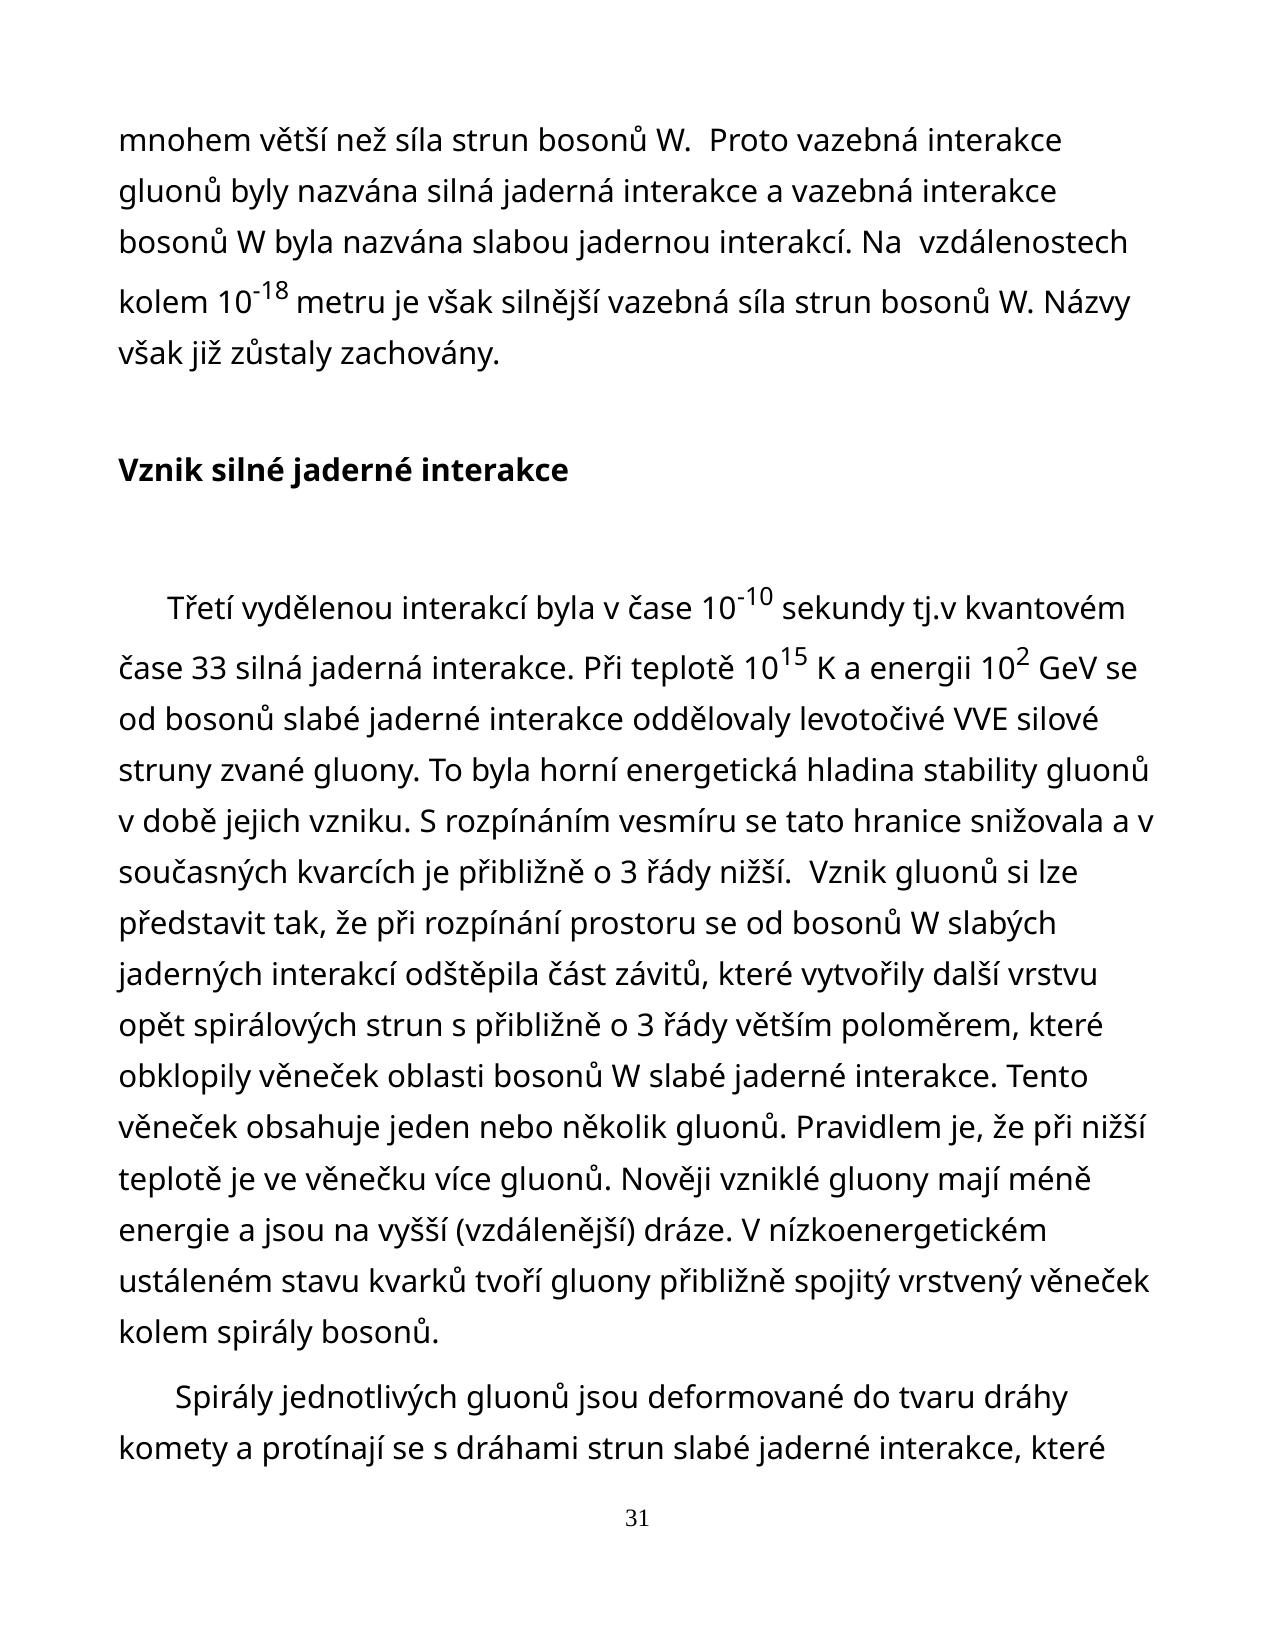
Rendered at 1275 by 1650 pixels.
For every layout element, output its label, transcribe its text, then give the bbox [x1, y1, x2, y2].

text mnohem větší než síla strun bosonů W. Proto vazebná interakce gluonů byly nazvána silná jaderná interakce a vazebná interakce bosonů W byla nazvána slabou jadernou interakcí. Na vzdálenostech kolem 10-18 metru je však silnější vazebná síla strun bosonů W. Názvy však již zůstaly zachovány. [118, 118, 1157, 374]
text Vznik silné jaderné interakce [118, 397, 1157, 490]
text Třetí vydělenou interakcí byla v čase 10-10 sekundy tj.v kvantovém čase 33 silná jaderná interakce. Při teplotě 1015 K a energii 102 GeV se od bosonů slabé jaderné interakce oddělovaly levotočivé VVE silové struny zvané gluony. To byla horní energetická hladina stability gluonů v době jejich vzniku. S rozpínáním vesmíru se tato hranice snižovala a v současných kvarcích je přibližně o 3 řády nižší. Vznik gluonů si lze představit tak, že při rozpínání prostoru se od bosonů W slabých jaderných interakcí odštěpila část závitů, které vytvořily další vrstvu opět spirálových strun s přibližně o 3 řády větším poloměrem, které obklopily věneček oblasti bosonů W slabé jaderné interakce. Tento věneček obsahuje jeden nebo několik gluonů. Pravidlem je, že při nižší teplotě je ve věnečku více gluonů. Nověji vzniklé gluony mají méně energie a jsou na vyšší (vzdálenější) dráze. V nízkoenergetickém ustáleném stavu kvarků tvoří gluony přibližně spojitý vrstvený věneček kolem spirály bosonů. [118, 579, 1157, 1352]
text Spirály jednotlivých gluonů jsou deformované do tvaru dráhy komety a protínají se s dráhami strun slabé jaderné interakce, které [118, 1375, 1157, 1469]
